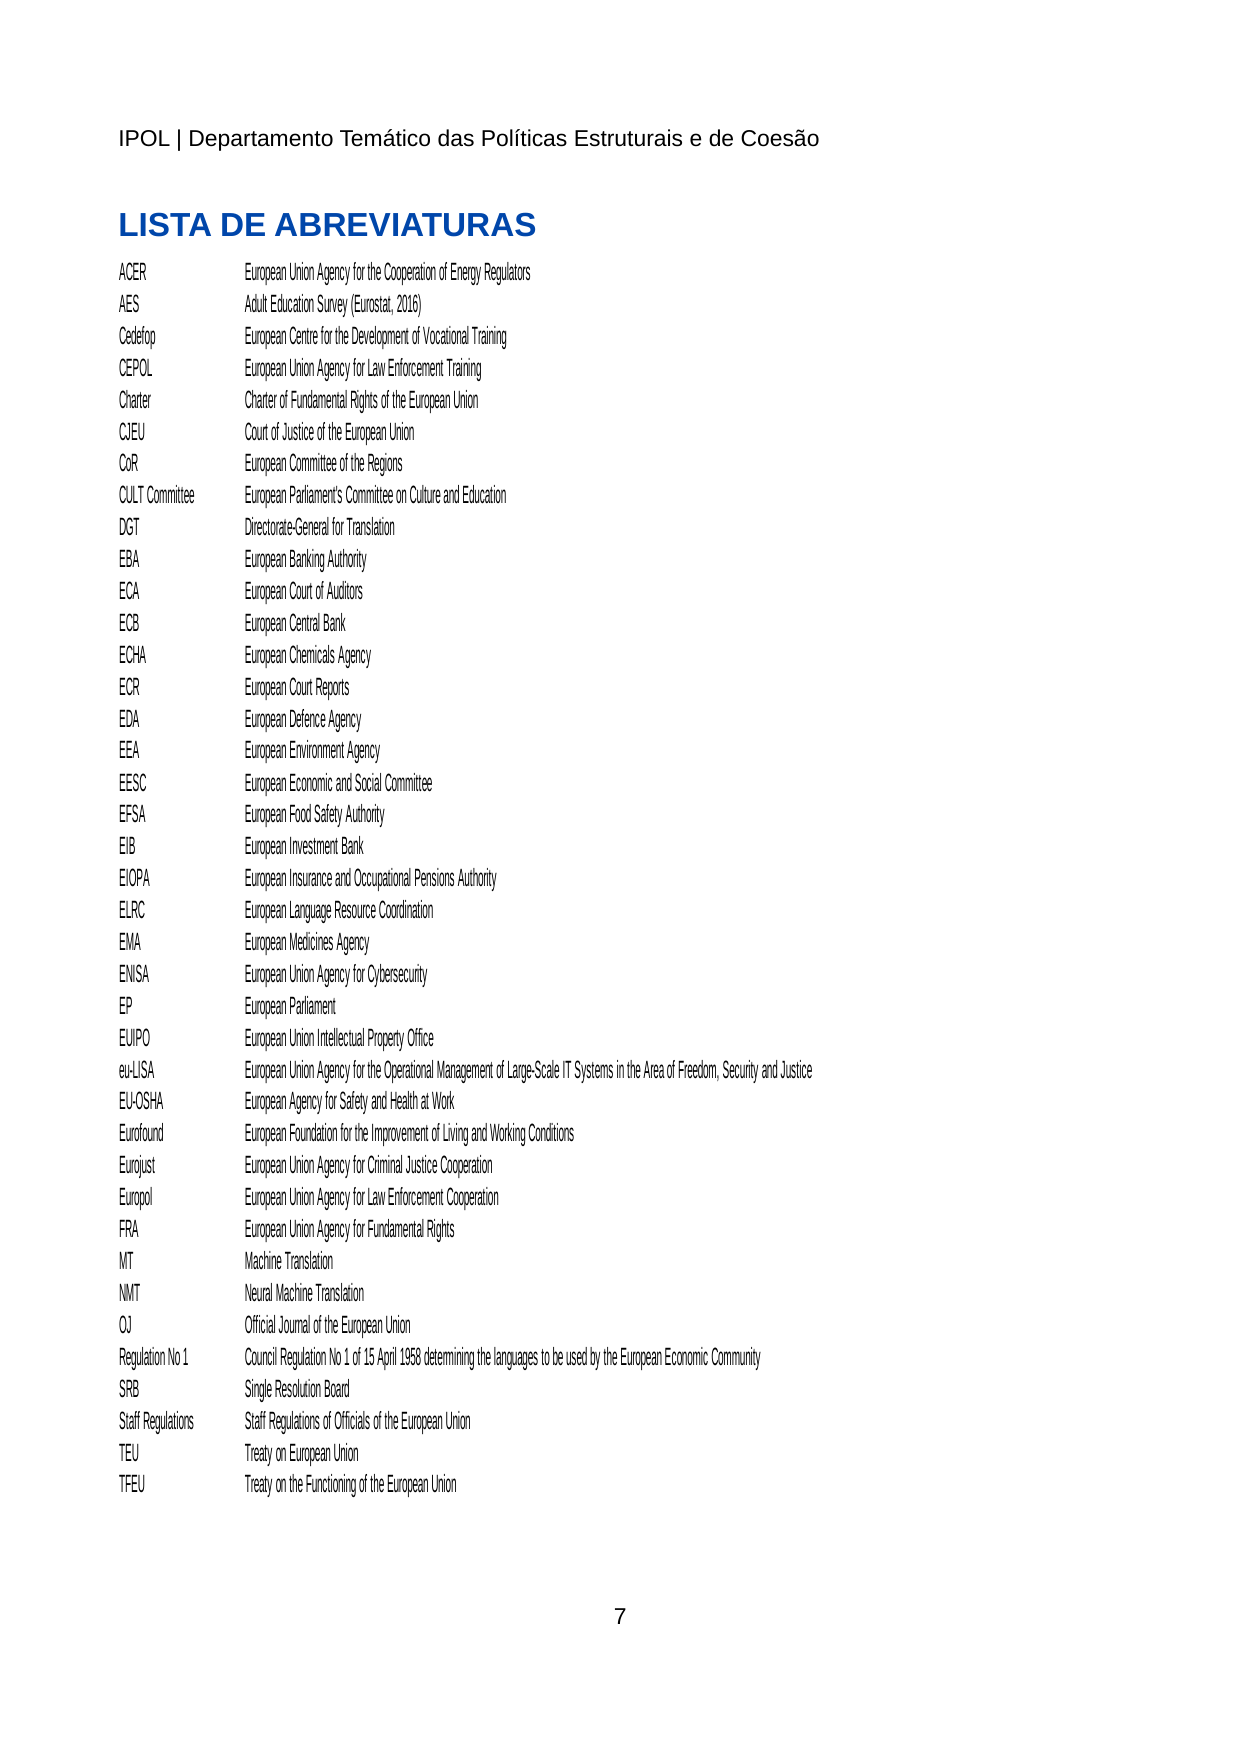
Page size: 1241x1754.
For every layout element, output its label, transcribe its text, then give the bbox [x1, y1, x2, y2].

subtitle LISTA DE ABREVIATURAS [118, 205, 1122, 244]
